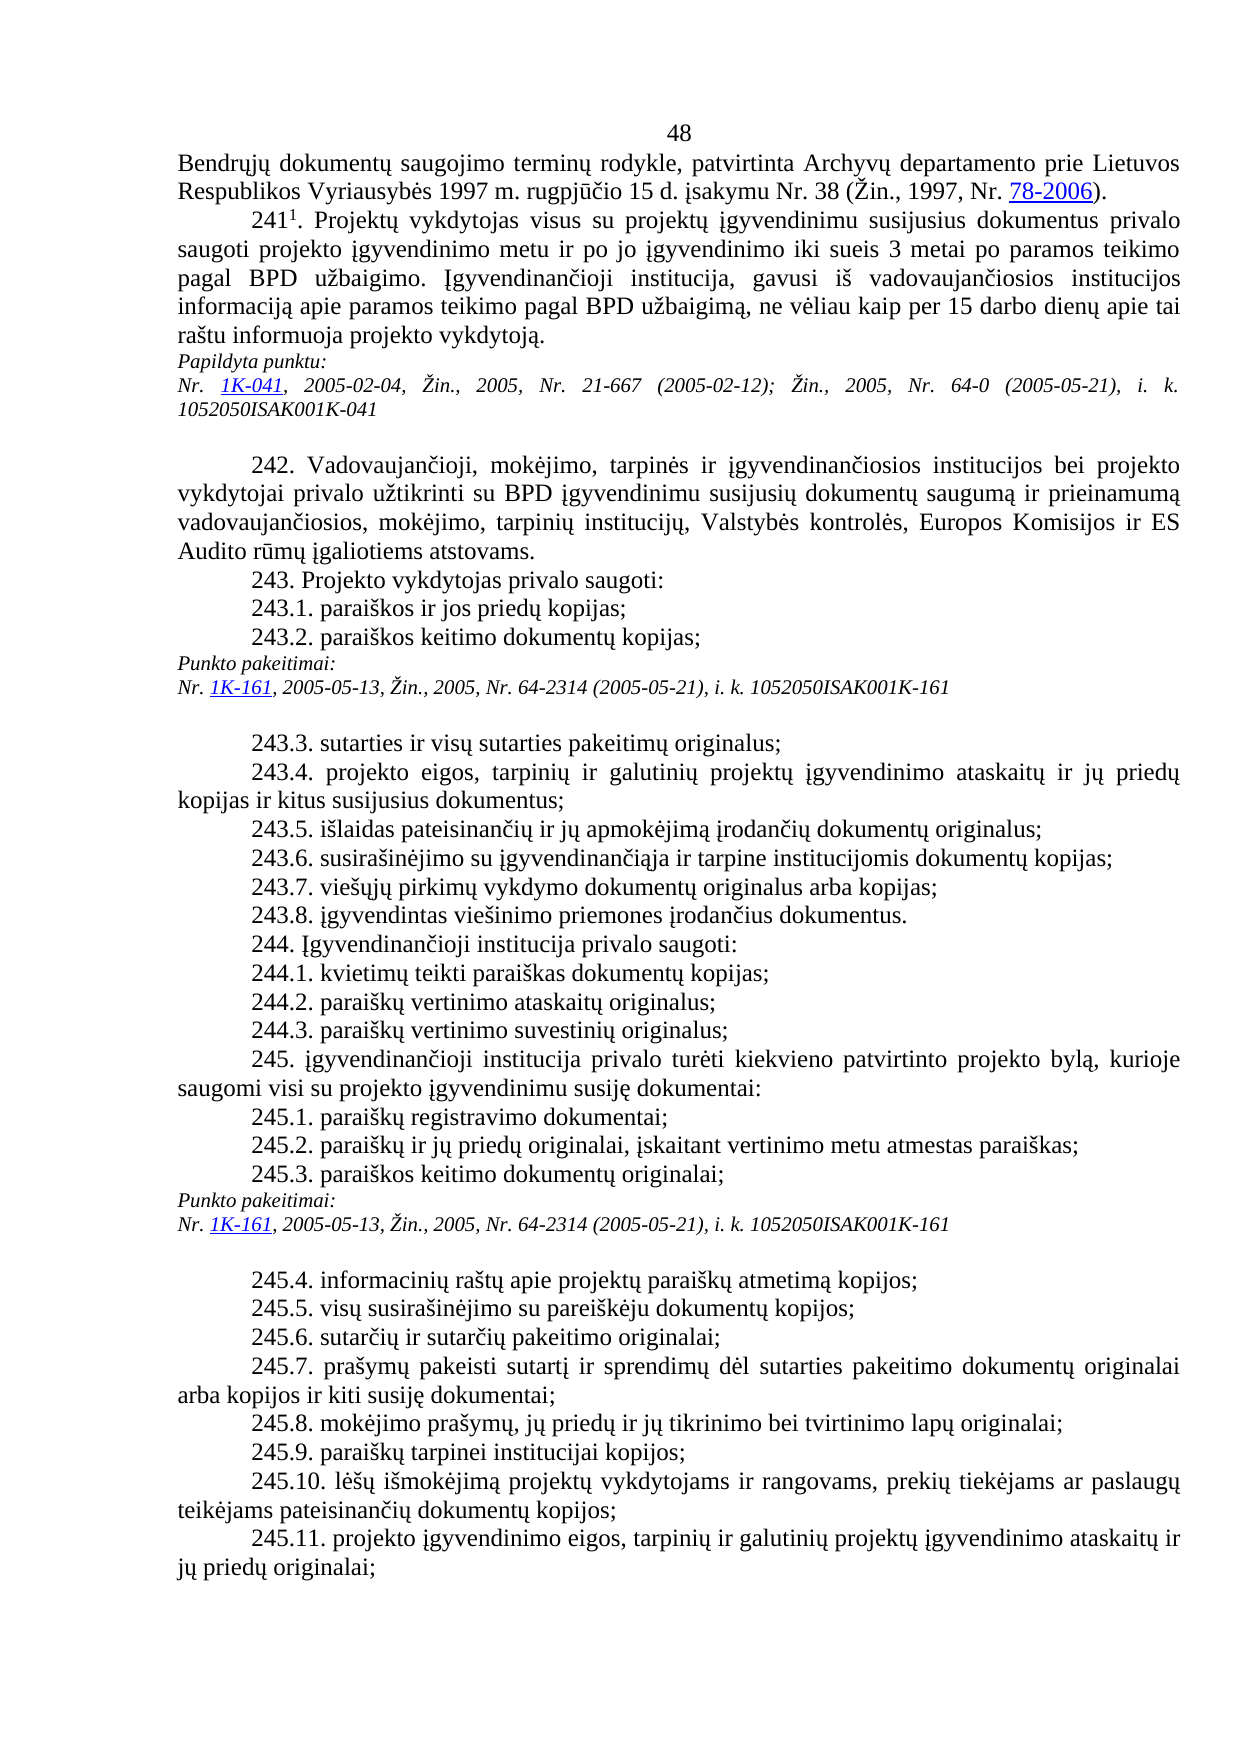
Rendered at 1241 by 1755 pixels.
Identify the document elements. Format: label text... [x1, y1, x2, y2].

text 243.1. paraiškos ir jos priedų kopijas; [177, 593, 1181, 622]
text Nr. 1K-161, 2005-05-13, Žin., 2005, Nr. 64-2314 (2005-05-21), i. k. 1052050ISAK001K-161 [177, 1212, 1181, 1236]
text Papildyta punktu: [177, 349, 1181, 373]
text 243.8. įgyvendintas viešinimo priemones įrodančius dokumentus. [177, 900, 1181, 929]
text 244.1. kvietimų teikti paraiškas dokumentų kopijas; [177, 958, 1181, 987]
text Nr. 1K-161, 2005-05-13, Žin., 2005, Nr. 64-2314 (2005-05-21), i. k. 1052050ISAK001K-161 [177, 675, 1181, 699]
text Punkto pakeitimai: [177, 651, 1181, 675]
text 245.10. lėšų išmokėjimą projektų vykdytojams ir rangovams, prekių tiekėjams ar paslaugų teikėjams pateisinančių dokumentų kopijos; [177, 1466, 1181, 1523]
text Nr. 1K-041, 2005-02-04, Žin., 2005, Nr. 21-667 (2005-02-12); Žin., 2005, Nr. 64-0 (2005-05-21), i. k. 1052050ISAK001K-041 [177, 373, 1181, 421]
text 245.8. mokėjimo prašymų, jų priedų ir jų tikrinimo bei tvirtinimo lapų originalai; [177, 1408, 1181, 1437]
text Bendrųjų dokumentų saugojimo terminų rodykle, patvirtinta Archyvų departamento prie Lietuvos Respublikos Vyriausybės 1997 m. rugpjūčio 15 d. įsakymu Nr. 38 (Žin., 1997, Nr. 78-2006). [177, 148, 1181, 205]
text 243.7. viešųjų pirkimų vykdymo dokumentų originalus arba kopijas; [177, 872, 1181, 900]
text 245.9. paraiškų tarpinei institucijai kopijos; [177, 1437, 1181, 1466]
text 244.2. paraiškų vertinimo ataskaitų originalus; [177, 987, 1181, 1015]
text 245.3. paraiškos keitimo dokumentų originalai; [177, 1159, 1181, 1188]
text 245.1. paraiškų registravimo dokumentai; [177, 1102, 1181, 1130]
text Punkto pakeitimai: [177, 1188, 1181, 1212]
text 245.5. visų susirašinėjimo su pareiškėju dokumentų kopijos; [177, 1293, 1181, 1322]
text 245. įgyvendinančioji institucija privalo turėti kiekvieno patvirtinto projekto bylą, kurioje saugomi visi su projekto įgyvendinimu susiję dokumentai: [177, 1044, 1181, 1102]
text 243. Projekto vykdytojas privalo saugoti: [177, 565, 1181, 593]
text 245.4. informacinių raštų apie projektų paraiškų atmetimą kopijos; [177, 1265, 1181, 1293]
text 243.5. išlaidas pateisinančių ir jų apmokėjimą įrodančių dokumentų originalus; [177, 814, 1181, 843]
text 245.6. sutarčių ir sutarčių pakeitimo originalai; [177, 1322, 1181, 1351]
text 244.3. paraiškų vertinimo suvestinių originalus; [177, 1015, 1181, 1044]
text 243.4. projekto eigos, tarpinių ir galutinių projektų įgyvendinimo ataskaitų ir jų priedų kopijas ir kitus susijusius dokumentus; [177, 757, 1181, 814]
text 242. Vadovaujančioji, mokėjimo, tarpinės ir įgyvendinančiosios institucijos bei projekto vykdytojai privalo užtikrinti su BPD įgyvendinimu susijusių dokumentų saugumą ir prieinamumą vadovaujančiosios, mokėjimo, tarpinių institucijų, Valstybės kontrolės, Europos Komisijos ir ES Audito rūmų įgaliotiems atstovams. [177, 450, 1181, 565]
text 245.7. prašymų pakeisti sutartį ir sprendimų dėl sutarties pakeitimo dokumentų originalai arba kopijos ir kiti susiję dokumentai; [177, 1351, 1181, 1408]
text 243.2. paraiškos keitimo dokumentų kopijas; [177, 622, 1181, 651]
text 243.6. susirašinėjimo su įgyvendinančiąja ir tarpine institucijomis dokumentų kopijas; [177, 843, 1181, 872]
text 245.2. paraiškų ir jų priedų originalai, įskaitant vertinimo metu atmestas paraiškas; [177, 1130, 1181, 1159]
text 244. Įgyvendinančioji institucija privalo saugoti: [177, 929, 1181, 958]
text 2411. Projektų vykdytojas visus su projektų įgyvendinimu susijusius dokumentus privalo saugoti projekto įgyvendinimo metu ir po jo įgyvendinimo iki sueis 3 metai po paramos teikimo pagal BPD užbaigimo. Įgyvendinančioji institucija, gavusi iš vadovaujančiosios institucijos informaciją apie paramos teikimo pagal BPD užbaigimą, ne vėliau kaip per 15 darbo dienų apie tai raštu informuoja projekto vykdytoją. [177, 205, 1181, 349]
text 243.3. sutarties ir visų sutarties pakeitimų originalus; [177, 728, 1181, 757]
text 245.11. projekto įgyvendinimo eigos, tarpinių ir galutinių projektų įgyvendinimo ataskaitų ir jų priedų originalai; [177, 1523, 1181, 1581]
